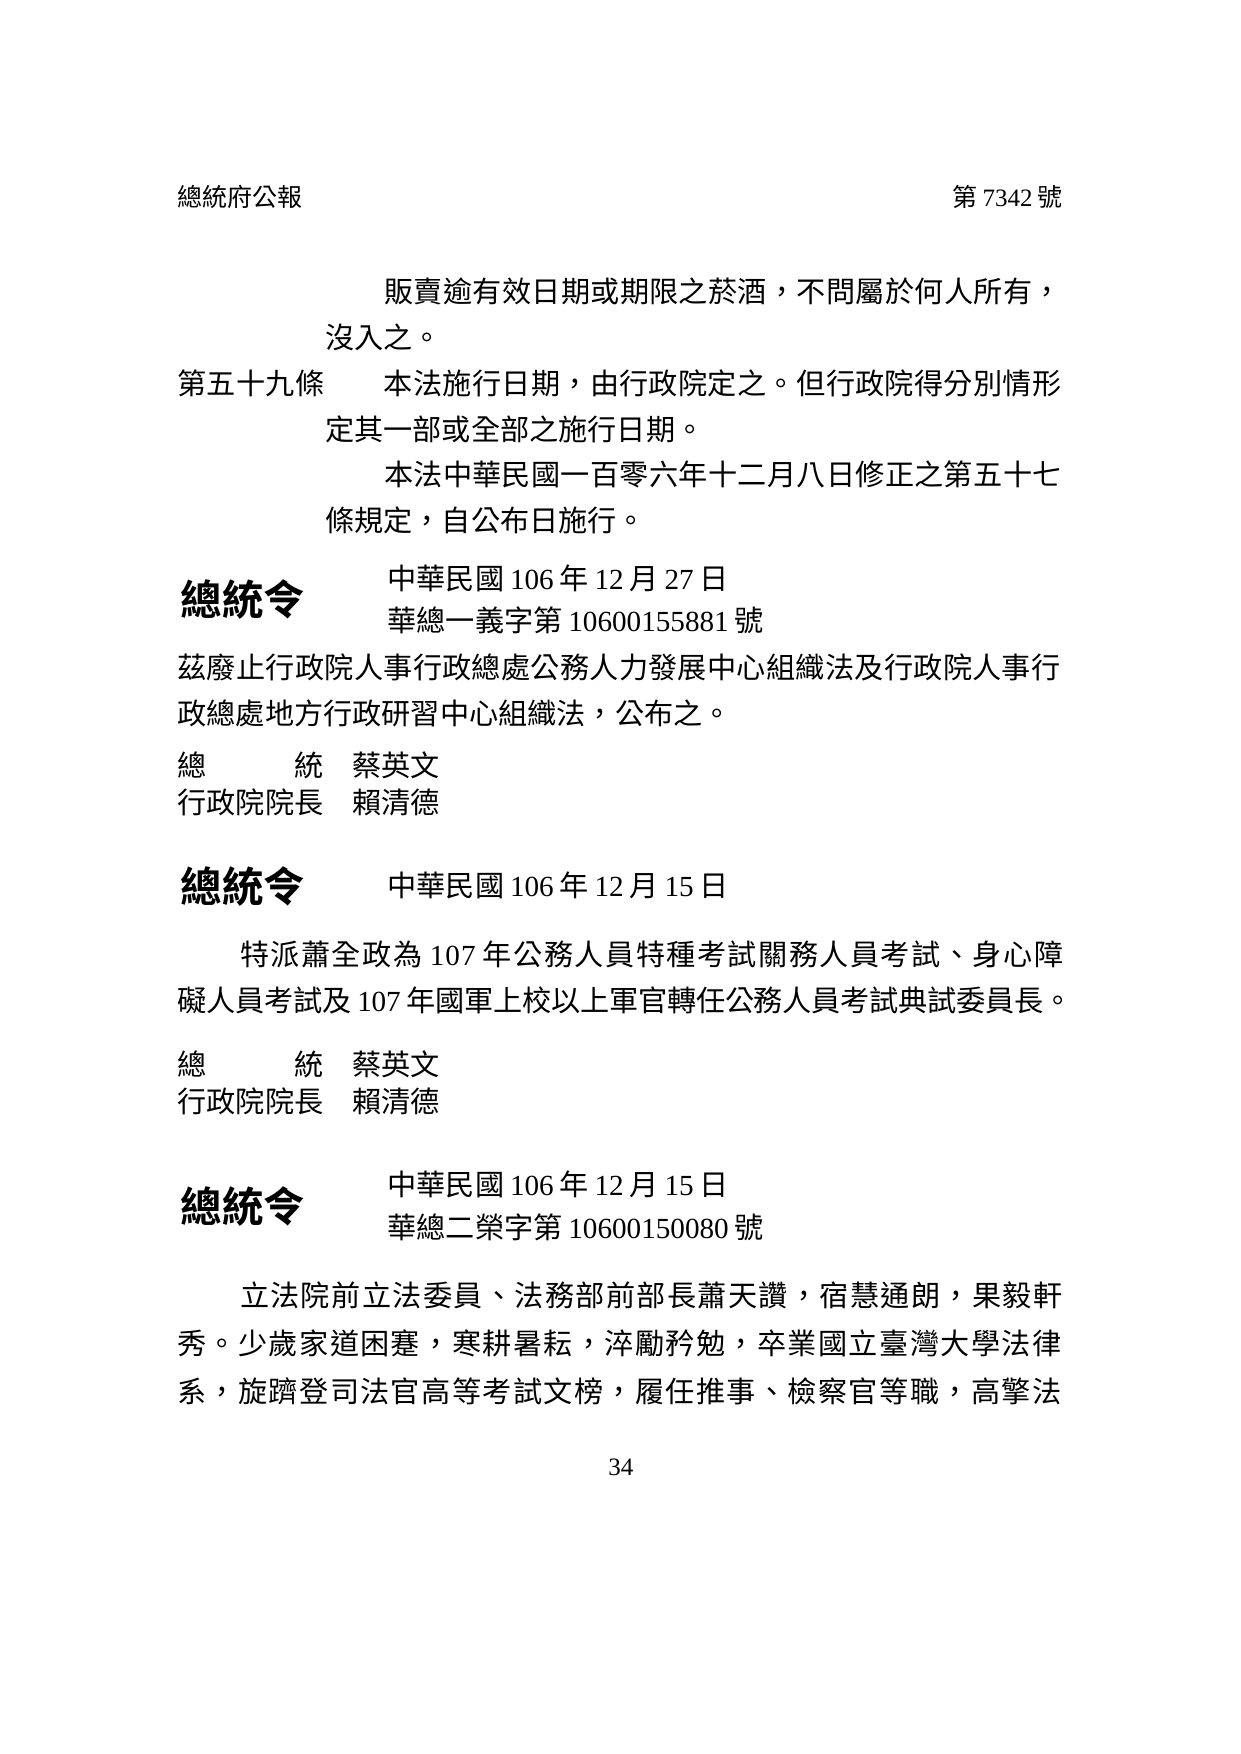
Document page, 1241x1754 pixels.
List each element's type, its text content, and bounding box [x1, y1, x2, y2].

table_header 總統令 [177, 840, 384, 928]
text 立法院前立法委員、法務部前部長蕭天讚，宿慧通朗，果毅軒秀。少歲家道困蹇，寒耕暑耘，淬勵矜勉，卒業國立臺灣大學法律系，旋躋登司法官高等考試文榜，履任推事、檢察官等職，高擎法 [177, 1268, 1064, 1412]
table_header 總統令 [177, 553, 384, 642]
text 特派蕭全政為107年公務人員特種考試關務人員考試、身心障礙人員考試及107年國軍上校以上軍官轉任公務人員考試典試委員長。 [177, 928, 1064, 1020]
table_header 中華民國106年12月15日 華總二榮字第10600150080號 [384, 1145, 880, 1263]
text 總 統 蔡英文 [177, 746, 1064, 784]
table_header 中華民國106年12月27日 華總一義字第10600155881號 [384, 553, 880, 642]
text 行政院院長 賴清德 [177, 784, 1064, 821]
text 總 統 蔡英文 [177, 1045, 1064, 1083]
text 本法中華民國一百零六年十二月八日修正之第五十七條規定，自公布日施行。 [325, 449, 1064, 541]
table_header 總統令 [177, 1145, 384, 1263]
text 販賣逾有效日期或期限之菸酒，不問屬於何人所有，沒入之。 [325, 266, 1064, 357]
text 茲廢止行政院人事行政總處公務人力發展中心組織法及行政院人事行政總處地方行政研習中心組織法，公布之。 [177, 642, 1064, 734]
text 第五十九條 本法施行日期，由行政院定之。但行政院得分別情形定其一部或全部之施行日期。 [177, 357, 1064, 449]
table_header 中華民國106年12月15日 [384, 840, 880, 928]
text 行政院院長 賴清德 [177, 1083, 1064, 1120]
